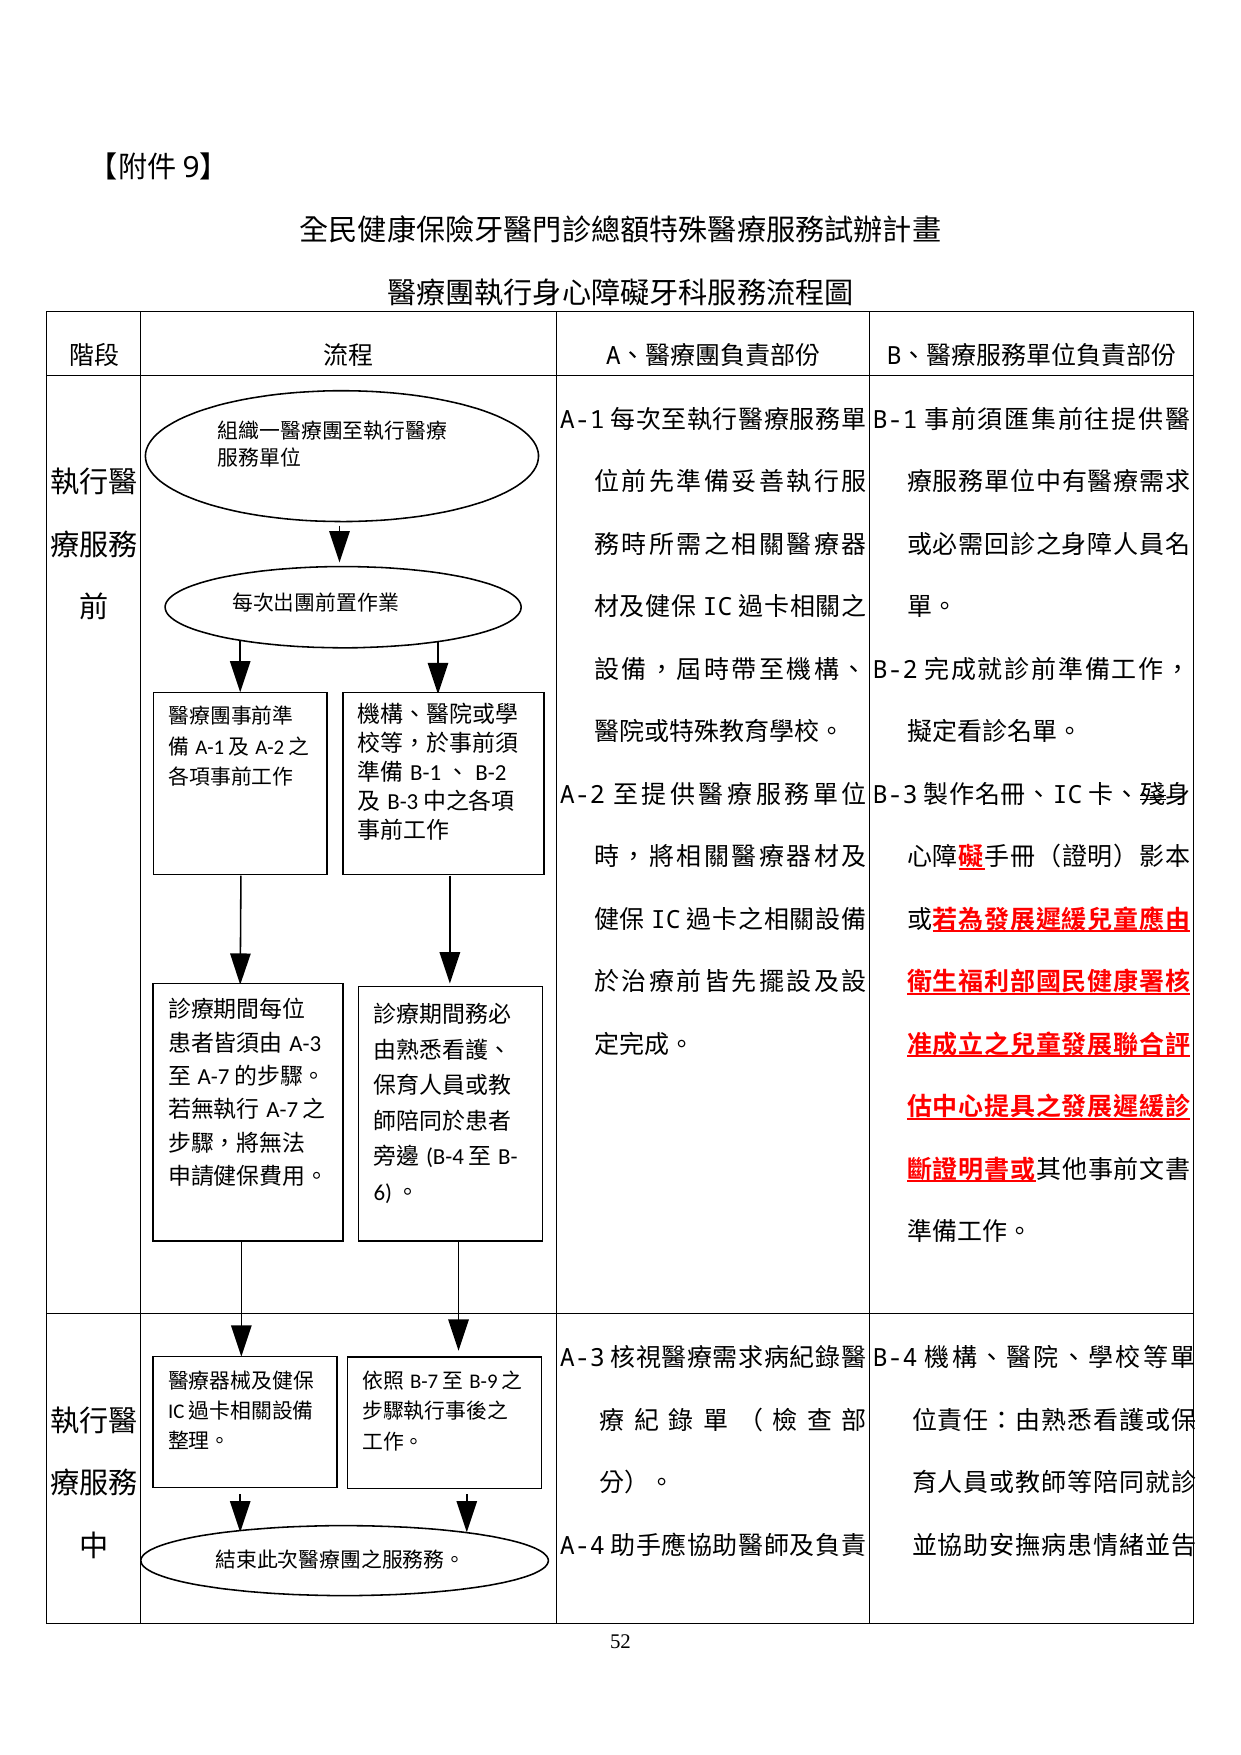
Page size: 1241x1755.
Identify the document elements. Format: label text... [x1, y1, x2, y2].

text 【附件9】 [89, 124, 1152, 186]
table_header A、醫療團負責部份 [557, 312, 869, 375]
table_cell [141, 1314, 556, 1623]
text 醫療團執行身心障礙牙科服務流程圖 [89, 249, 1152, 311]
table_cell B-1事前須匯集前往提供醫療服務單位中有醫療需求或必需回診之身障人員名單。 B-2完成就診前準備工作，擬定看診名單。 B-3製作名冊、IC卡、殘身心障礙手冊（證明）影本或若為發展遲緩兒童應由衛生福利部國民健康署核准成立之兒童發展聯合評估中心提具之發展遲緩診斷證明書或其他事前文書準備工作。 [870, 376, 1193, 1313]
table_header B、醫療服務單位負責部份 [870, 312, 1193, 375]
table_header 階段 [47, 312, 140, 375]
table_cell A-3核視醫療需求病紀錄醫療紀錄單（檢查部分）。 A-4助手應協助醫師及負責 [557, 1314, 869, 1623]
table_cell A-1每次至執行醫療服務單位前先準備妥善執行服務時所需之相關醫療器材及健保IC過卡相關之設備，屆時帶至機構、醫院或特殊教育學校。 A-2至提供醫療服務單位時，將相關醫療器材及健保IC過卡之相關設備於治療前皆先擺設及設定完成。 [557, 376, 869, 1313]
text 全民健康保險牙醫門診總額特殊醫療服務試辦計畫 [89, 186, 1152, 249]
table_cell [141, 376, 556, 1313]
table_cell 執行醫療服務中 [47, 1314, 140, 1623]
table_header 流程 [141, 312, 556, 375]
table_cell 執行醫療服務前 [47, 376, 140, 1313]
table_cell B-4機構、醫院、學校等單位責任：由熟悉看護或保育人員或教師等陪同就診並協助安撫病患情緒並告知醫師是否有特殊需求或特殊狀況及醫病史。 B-5協助醫師完成治療。 B-6接受醫師完成診療後之照護及術後之注意事項。 [870, 1314, 1193, 1623]
